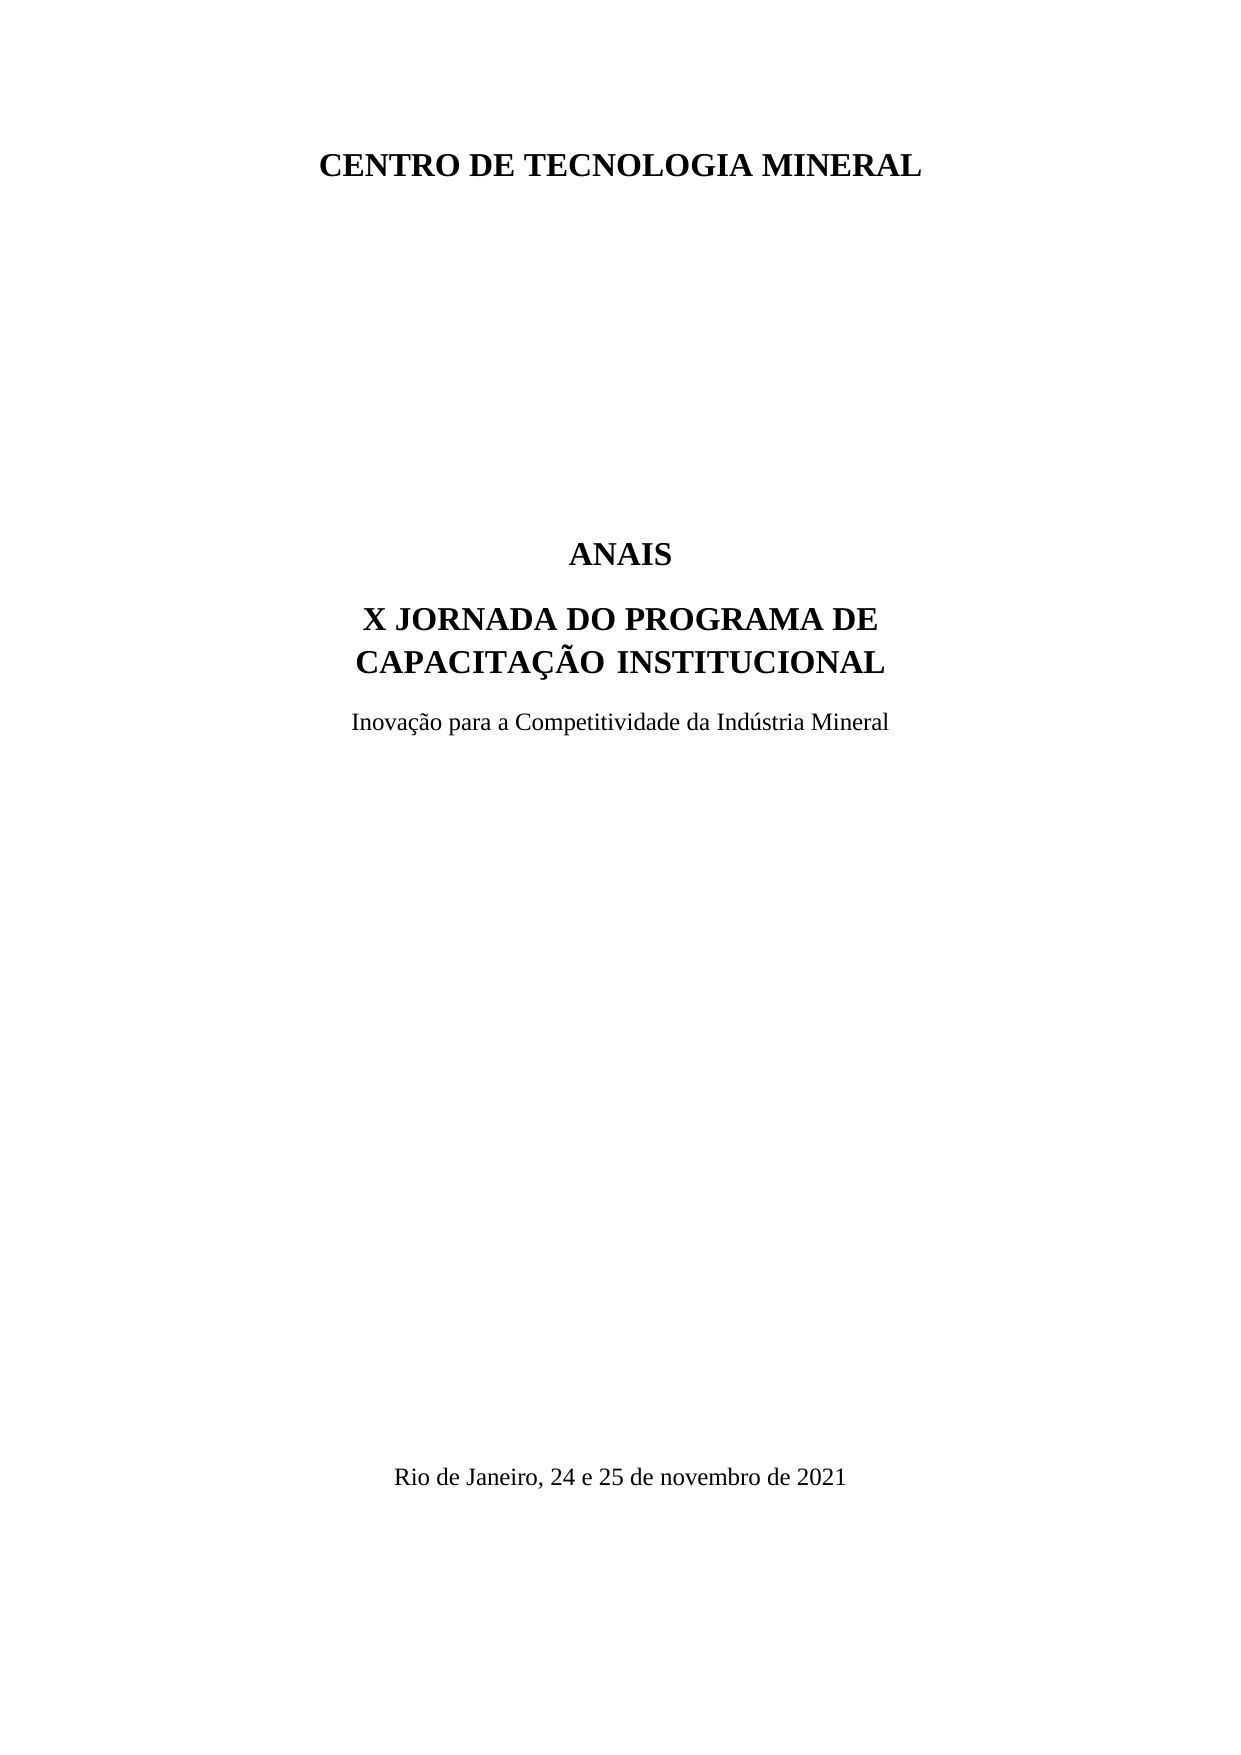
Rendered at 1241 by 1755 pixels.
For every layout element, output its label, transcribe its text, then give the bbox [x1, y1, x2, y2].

text ANAIS [351, 534, 890, 572]
text Rio de Janeiro, 24 e 25 de novembro de 2021 [234, 1462, 1006, 1490]
subtitle Inovação para a Competitividade da Indústria Mineral [351, 707, 889, 736]
text CENTRO DE TECNOLOGIA MINERAL [234, 146, 1006, 184]
text X JORNADA DO PROGRAMA DE CAPACITAÇÃO INSTITUCIONAL [234, 599, 1006, 681]
